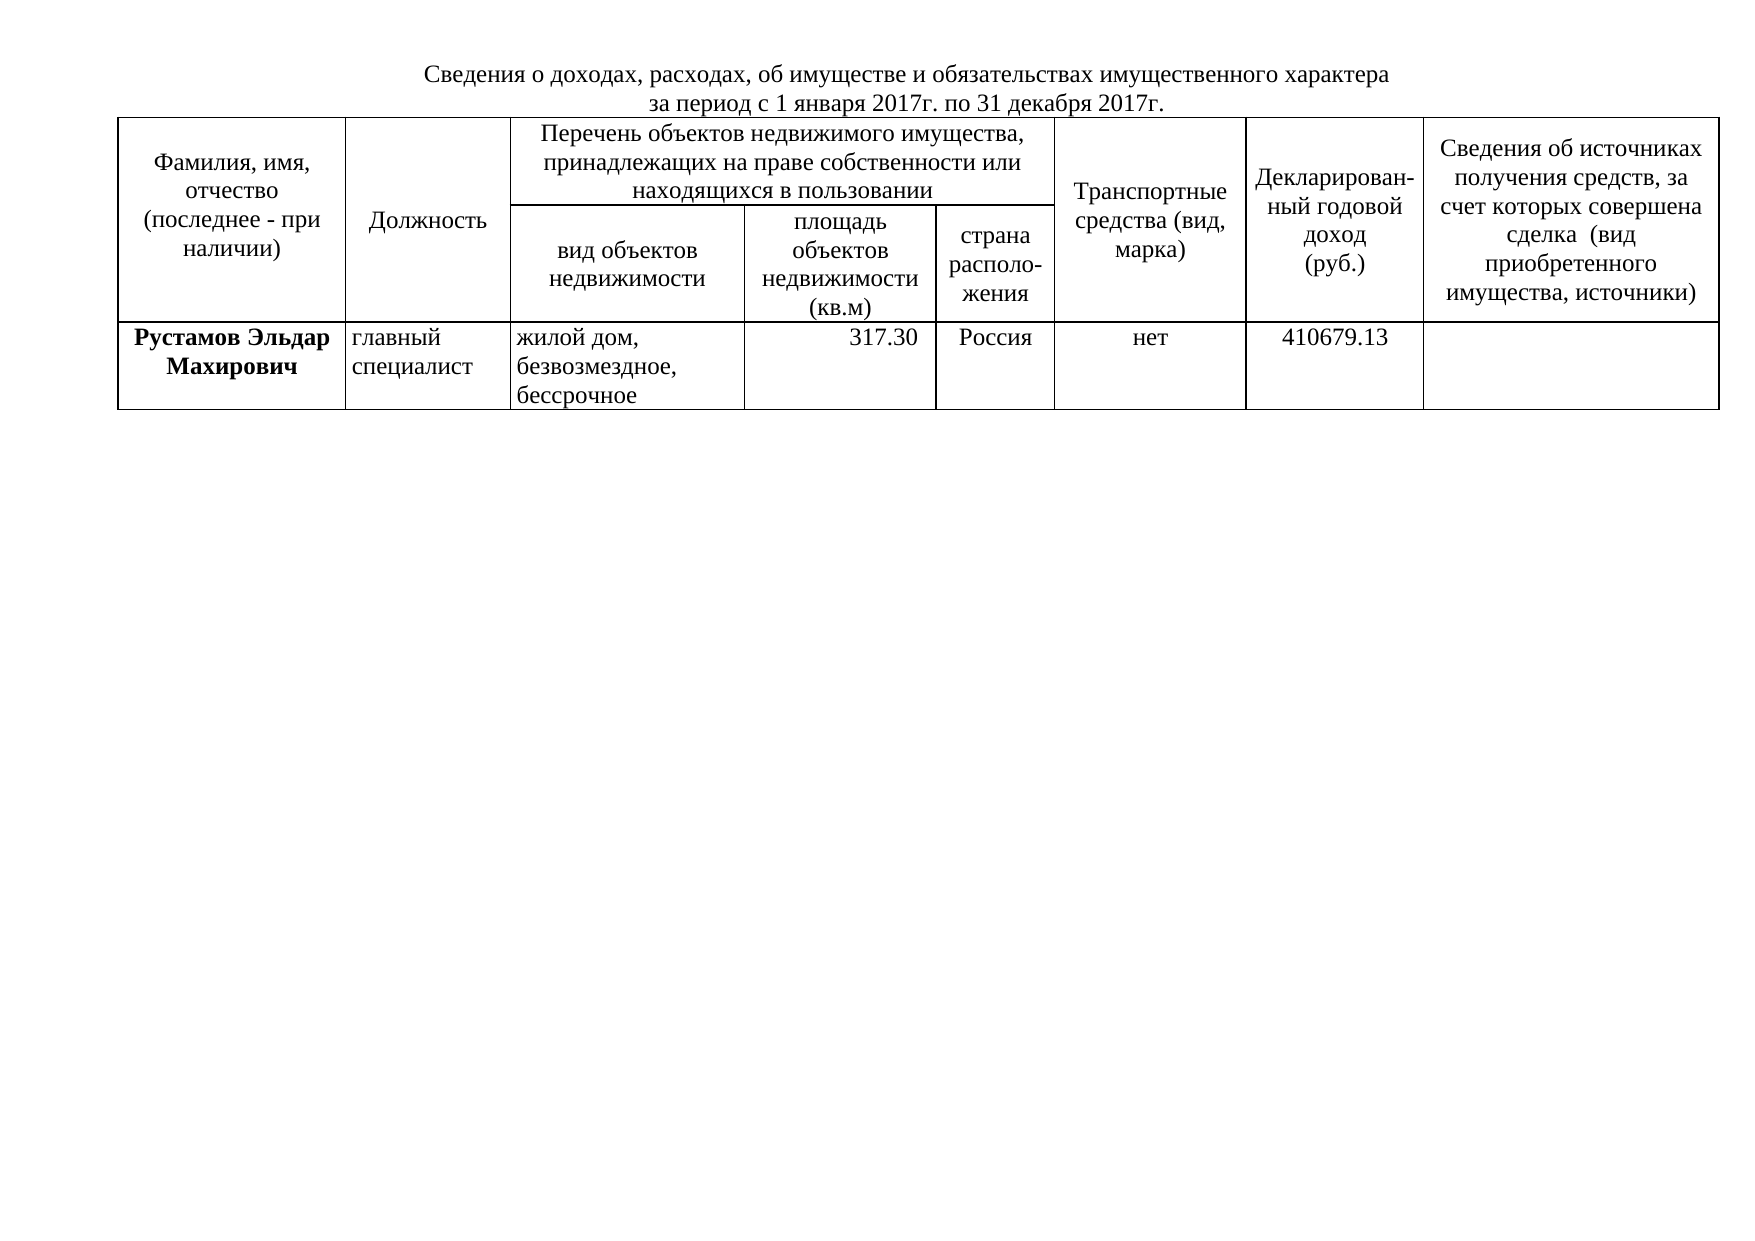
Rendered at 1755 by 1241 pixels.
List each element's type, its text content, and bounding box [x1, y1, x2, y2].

table_cell вид объектов недвижимости [511, 206, 744, 321]
table_cell 317.30 [745, 323, 935, 409]
table_cell нет [1055, 323, 1245, 409]
table_header Должность [346, 118, 510, 321]
table_header Декларирован-ный годовой доход (руб.) [1247, 118, 1423, 321]
table_cell 410679.13 [1247, 323, 1423, 409]
text за период с 1 января 2017г. по 31 декабря 2017г. [118, 88, 1695, 117]
table_cell жилой дом, безвозмездное, бессрочное [511, 323, 744, 409]
table_cell площадь объектов недвижимости (кв.м) [745, 206, 935, 321]
table_cell Рустамов Эльдар Махирович [119, 323, 345, 409]
table_header Сведения об источниках получения средств, за счет которых совершена сделка (вид приобретенного имущества, источники) [1424, 118, 1718, 321]
table_header Транспортные средства (вид, марка) [1055, 118, 1245, 321]
text Сведения о доходах, расходах, об имуществе и обязательствах имущественного характера [118, 59, 1695, 88]
table_header Перечень объектов недвижимого имущества, принадлежащих на праве собственности или находящихся в пользовании [511, 118, 1054, 204]
table_cell Россия [937, 323, 1054, 409]
table_header Фамилия, имя, отчество (последнее - при наличии) [119, 118, 345, 321]
table_cell главный специалист [346, 323, 510, 409]
table_cell [1424, 323, 1718, 409]
table_cell страна располо- жения [937, 206, 1054, 321]
